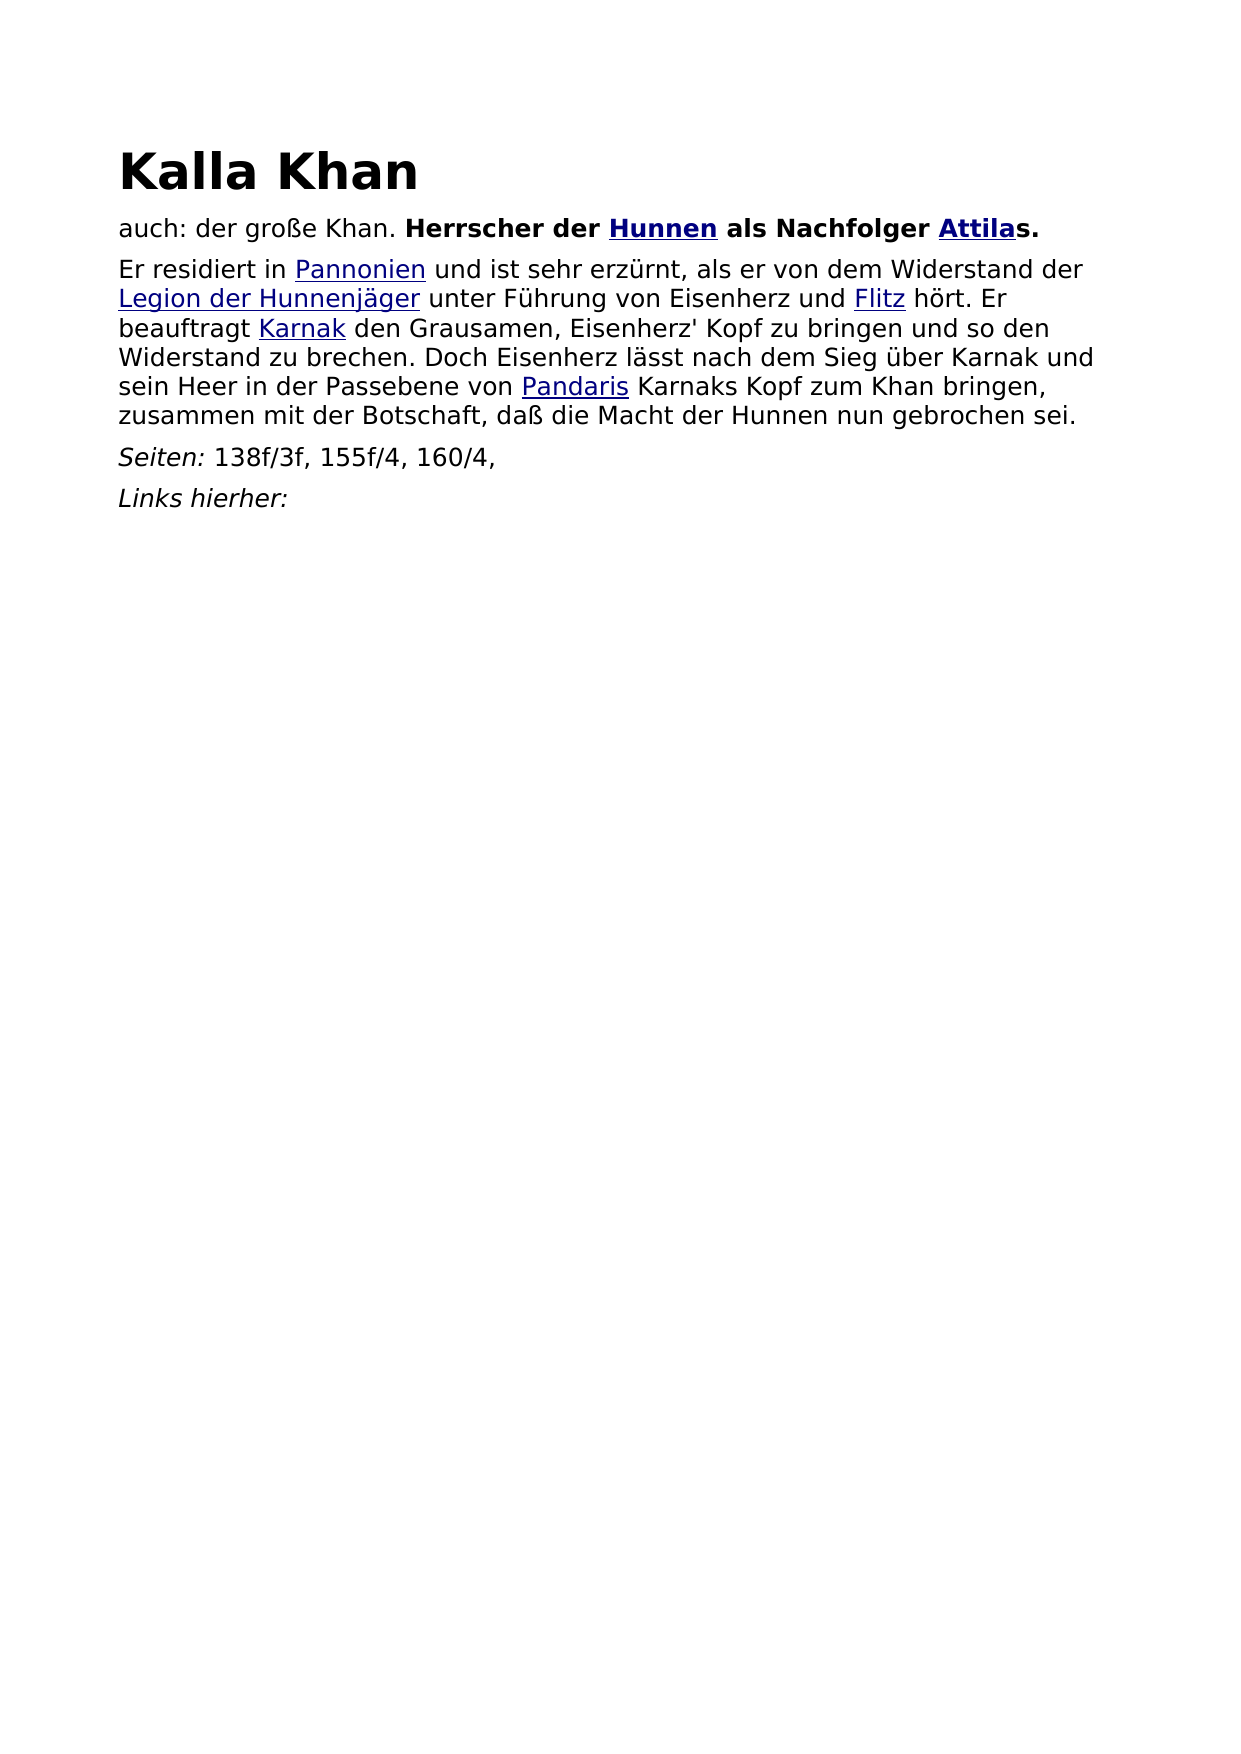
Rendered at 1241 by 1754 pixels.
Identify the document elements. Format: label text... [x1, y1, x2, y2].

text Seiten: 138f/3f, 155f/4, 160/4, [118, 443, 1122, 472]
text auch: der große Khan. Herrscher der Hunnen als Nachfolger Attilas. [118, 214, 1122, 243]
text Er residiert in Pannonien und ist sehr erzürnt, als er von dem Widerstand der Legion der Hunnenjäger unter Führung von Eisenherz und Flitz hört. Er beauftragt Karnak den Grausamen, Eisenherz' Kopf zu bringen und so den Widerstand zu brechen. Doch Eisenherz lässt nach dem Sieg über Karnak und sein Heer in der Passebene von Pandaris Karnaks Kopf zum Khan bringen, zusammen mit der Botschaft, daß die Macht der Hunnen nun gebrochen sei. [118, 256, 1122, 431]
text Links hierher: [118, 485, 1122, 514]
subtitle Kalla Khan [118, 143, 1122, 201]
